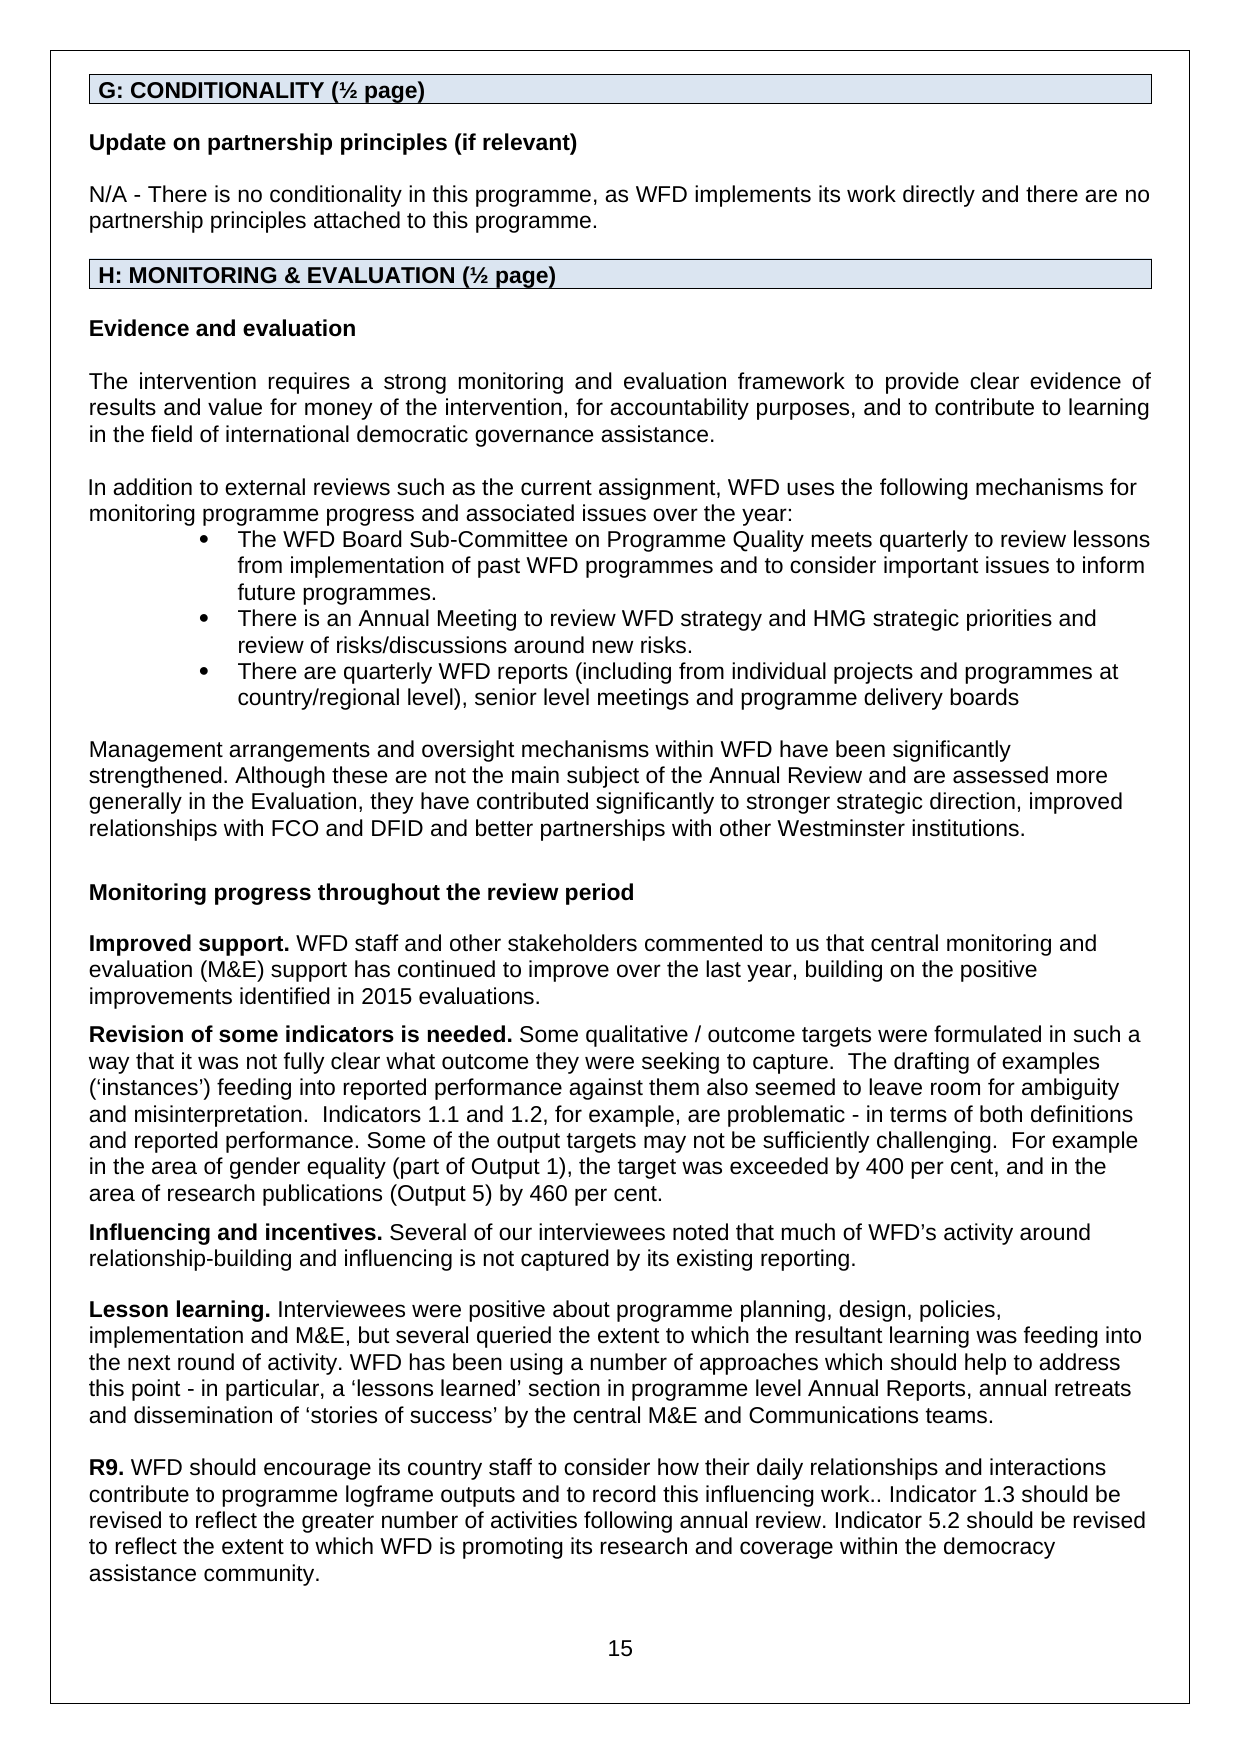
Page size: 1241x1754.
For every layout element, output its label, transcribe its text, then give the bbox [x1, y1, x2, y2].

subtitle G: CONDITIONALITY (½ page) [90, 75, 1151, 103]
text Lesson learning. Interviewees were positive about programme planning, design, policies, implementation and M&E, but several queried the extent to which the resultant learning was feeding into the next round of activity. WFD has been using a number of approaches which should help to address this point - in particular, a ‘lessons learned’ section in programme level Annual Reports, annual retreats and dissemination of ‘stories of success’ by the central M&E and Communications teams. [89, 1296, 1152, 1428]
list There are quarterly WFD reports (including from individual projects and programmes at country/regional level), senior level meetings and programme delivery boards [200, 658, 1152, 711]
text The intervention requires a strong monitoring and evaluation framework to provide clear evidence of results and value for money of the intervention, for accountability purposes, and to contribute to learning in the field of international democratic governance assistance. [89, 368, 1152, 447]
list The WFD Board Sub-Committee on Programme Quality meets quarterly to review lessons from implementation of past WFD programmes and to consider important issues to inform future programmes. [200, 526, 1152, 605]
text In addition to external reviews such as the current assignment, WFD uses the following mechanisms for monitoring programme progress and associated issues over the year: [87, 473, 1152, 526]
text Monitoring progress throughout the review period [89, 878, 1152, 905]
text Influencing and incentives. Several of our interviewees noted that much of WFD’s activity around relationship-building and influencing is not captured by its existing reporting. [89, 1218, 1152, 1271]
list There is an Annual Meeting to review WFD strategy and HMG strategic priorities and review of risks/discussions around new risks. [200, 605, 1152, 658]
subtitle H: MONITORING & EVALUATION (½ page) [90, 260, 1151, 288]
text R9. WFD should encourage its country staff to consider how their daily relationships and interactions contribute to programme logframe outputs and to record this influencing work.. Indicator 1.3 should be revised to reflect the greater number of activities following annual review. Indicator 5.2 should be revised to reflect the extent to which WFD is promoting its research and coverage within the democracy assistance community. [89, 1454, 1169, 1586]
text Evidence and evaluation [89, 315, 1152, 342]
text Management arrangements and oversight mechanisms within WFD have been significantly strengthened. Although these are not the main subject of the Annual Review and are assessed more generally in the Evaluation, they have contributed significantly to stronger strategic direction, improved relationships with FCO and DFID and better partnerships with other Westminster institutions. [89, 736, 1152, 841]
text Revision of some indicators is needed. Some qualitative / outcome targets were formulated in such a way that it was not fully clear what outcome they were seeking to capture. The drafting of examples (‘instances’) feeding into reported performance against them also seemed to leave room for ambiguity and misinterpretation. Indicators 1.1 and 1.2, for example, are problematic - in terms of both definitions and reported performance. Some of the output targets may not be sufficiently challenging. For example in the area of gender equality (part of Output 1), the target was exceeded by 400 per cent, and in the area of research publications (Output 5) by 460 per cent. [89, 1021, 1152, 1206]
text Update on partnership principles (if relevant) [89, 129, 1152, 156]
text Improved support. WFD staff and other stakeholders commented to us that central monitoring and evaluation (M&E) support has continued to improve over the last year, building on the positive improvements identified in 2015 evaluations. [89, 930, 1152, 1009]
text N/A - There is no conditionality in this programme, as WFD implements its work directly and there are no partnership principles attached to this programme. [89, 181, 1152, 233]
